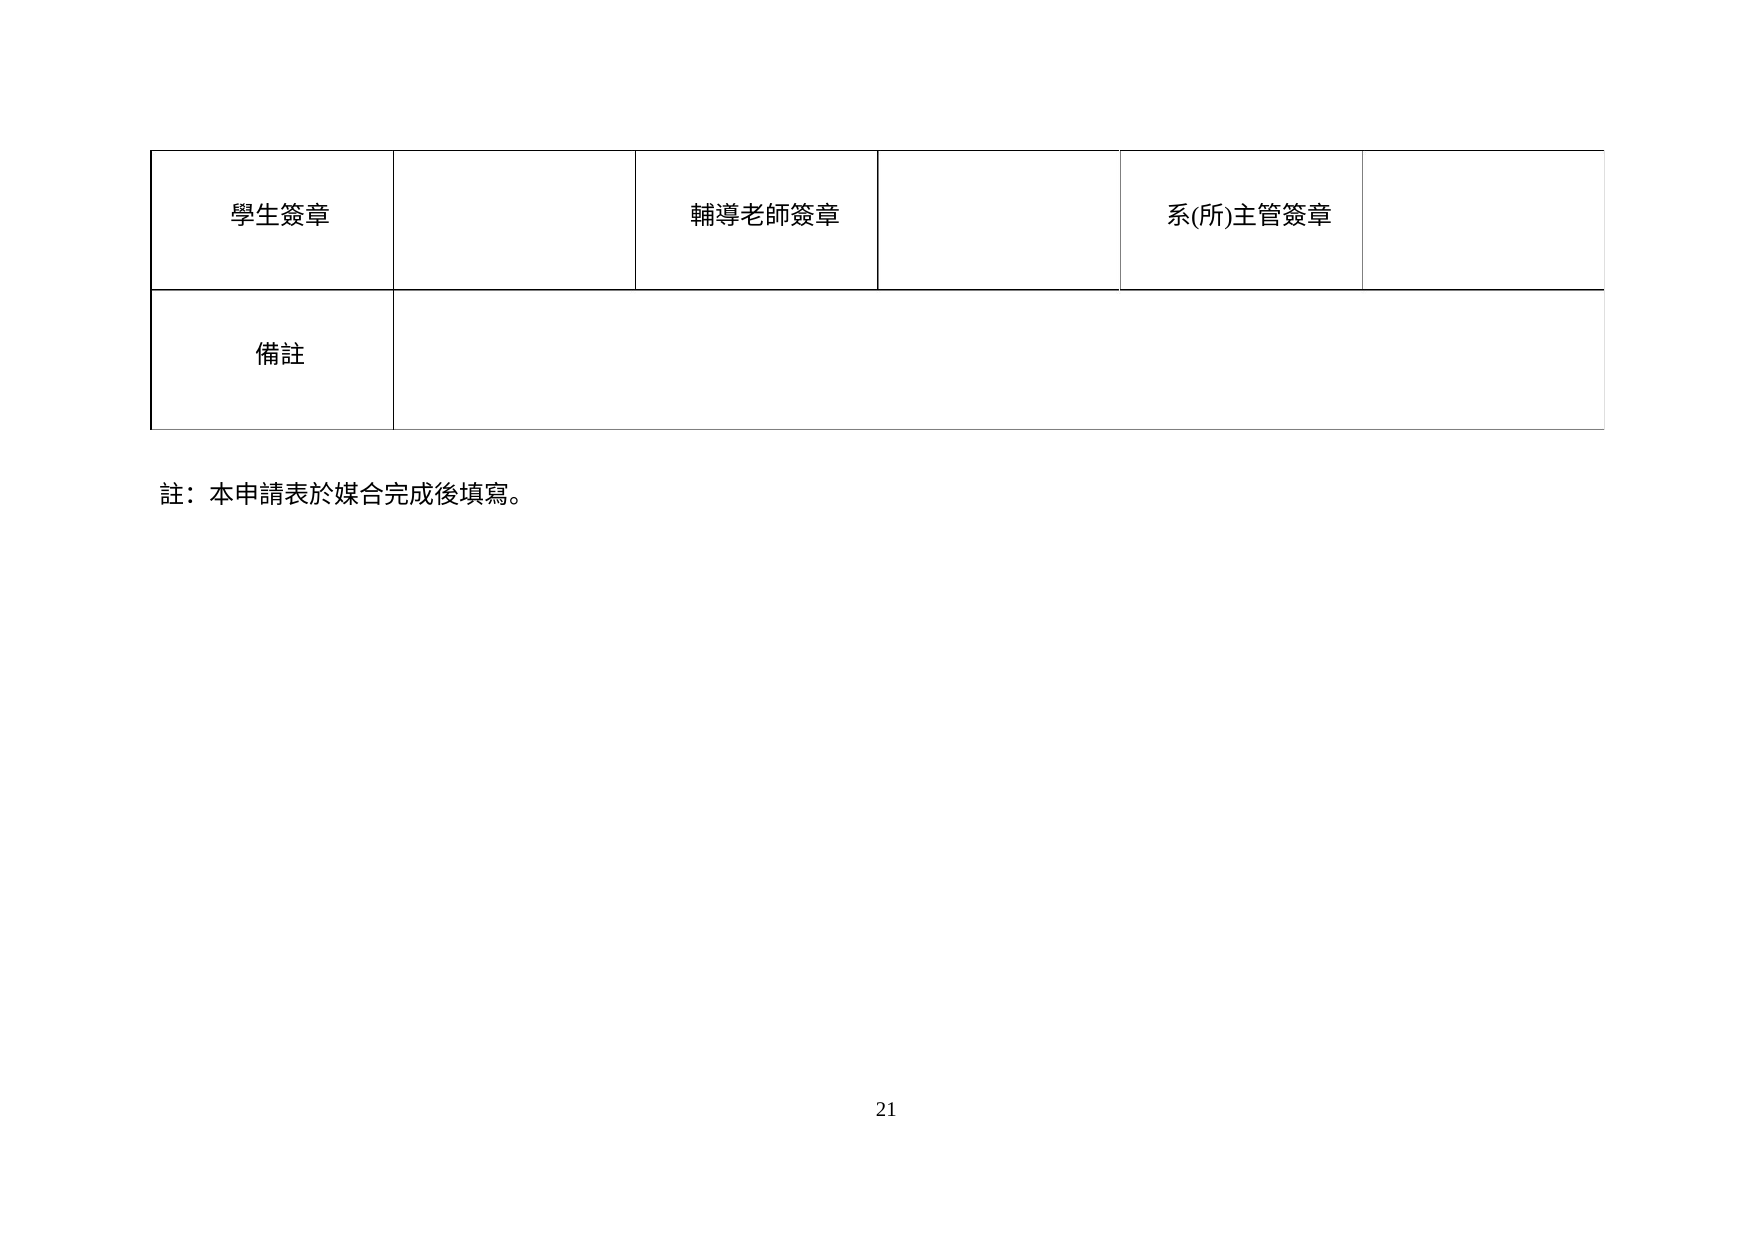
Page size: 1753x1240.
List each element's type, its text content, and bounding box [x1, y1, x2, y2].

text 21 [876, 1098, 910, 1121]
text 系(所)主管簽章 [1166, 202, 1352, 230]
text 註：本申請表於媒合完成後填寫。 [159, 483, 572, 508]
picture [150, 150, 1605, 430]
text 備註 [255, 344, 325, 369]
text 輔導老師簽章 [690, 204, 859, 229]
text 學生簽章 [230, 204, 350, 229]
